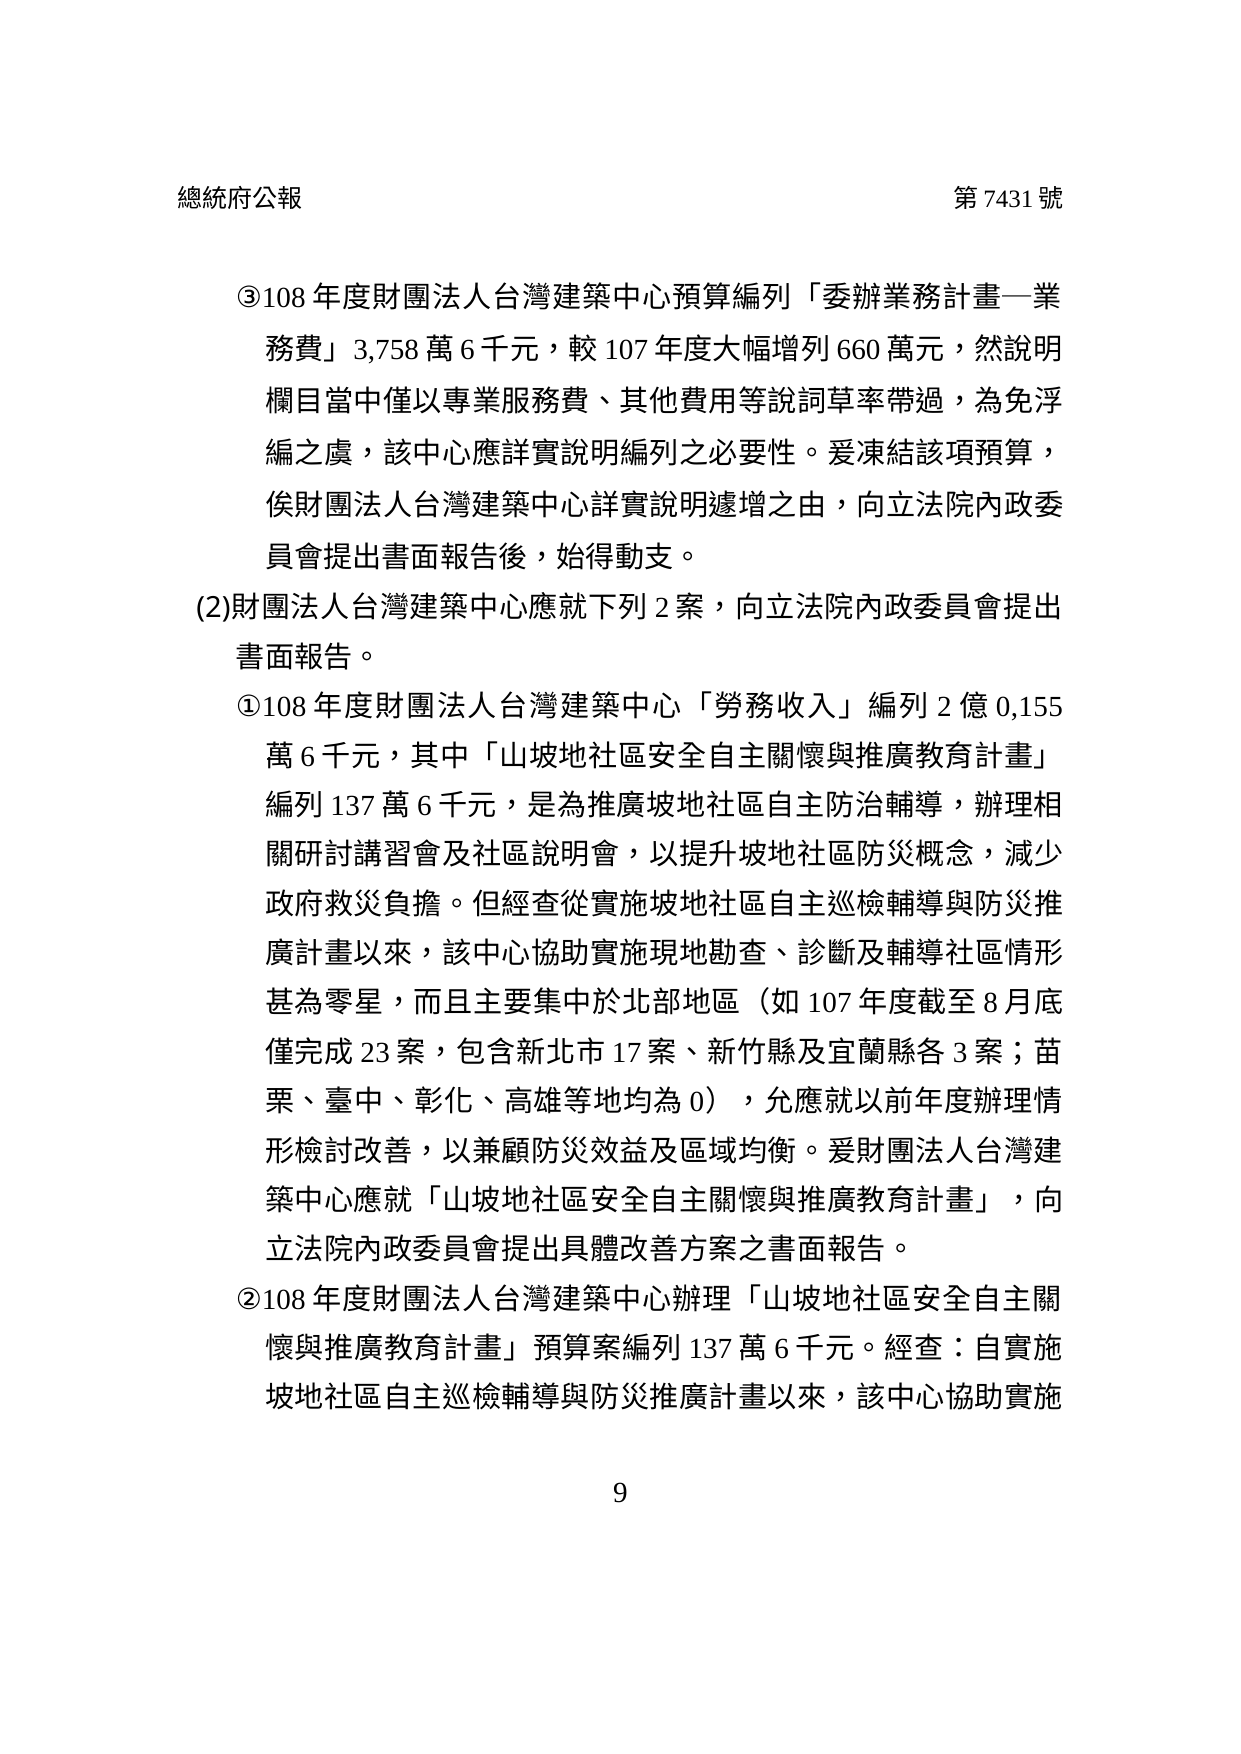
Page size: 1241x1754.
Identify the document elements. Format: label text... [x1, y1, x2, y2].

text (2)財團法人台灣建築中心應就下列2案，向立法院內政委員會提出書面報告。 [196, 578, 1063, 677]
text ③108年度財團法人台灣建築中心預算編列「委辦業務計畫─業務費」3,758萬6千元，較107年度大幅增列660萬元，然說明欄目當中僅以專業服務費、其他費用等說詞草率帶過，為免浮編之虞，該中心應詳實說明編列之必要性。爰凍結該項預算，俟財團法人台灣建築中心詳實說明遽增之由，向立法院內政委員會提出書面報告後，始得動支。 [236, 266, 1063, 578]
text ②108年度財團法人台灣建築中心辦理「山坡地社區安全自主關懷與推廣教育計畫」預算案編列137萬6千元。經查：自實施坡地社區自主巡檢輔導與防災推廣計畫以來，該中心協助實施現地勘查、診斷及輔導社區情形甚為零星，例如107年截至8月底止僅23案，且主要集中於北部地區，恐有區域失衡之虞，該中心賡續辦理「山坡地社區安全自主關懷與推廣教育計畫」，應就以前年度辦理情形檢討改善，兼顧防災效益及區域均衡，以維護坡地社區居民家園之安全。爰財團法人台灣建築中心應就「山坡地社區安全自主關懷與推廣教育計畫」，向立法院內政委員會提出書面報告。 [236, 1269, 1063, 1418]
text ①108年度財團法人台灣建築中心「勞務收入」編列2億0,155萬6千元，其中「山坡地社區安全自主關懷與推廣教育計畫」編列137萬6千元，是為推廣坡地社區自主防治輔導，辦理相關研討講習會及社區說明會，以提升坡地社區防災概念，減少政府救災負擔。但經查從實施坡地社區自主巡檢輔導與防災推廣計畫以來，該中心協助實施現地勘查、診斷及輔導社區情形甚為零星，而且主要集中於北部地區（如107年度截至8月底僅完成23案，包含新北市17案、新竹縣及宜蘭縣各3案；苗栗、臺中、彰化、高雄等地均為0），允應就以前年度辦理情形檢討改善，以兼顧防災效益及區域均衡。爰財團法人台灣建築中心應就「山坡地社區安全自主關懷與推廣教育計畫」，向立法院內政委員會提出具體改善方案之書面報告。 [236, 677, 1063, 1269]
